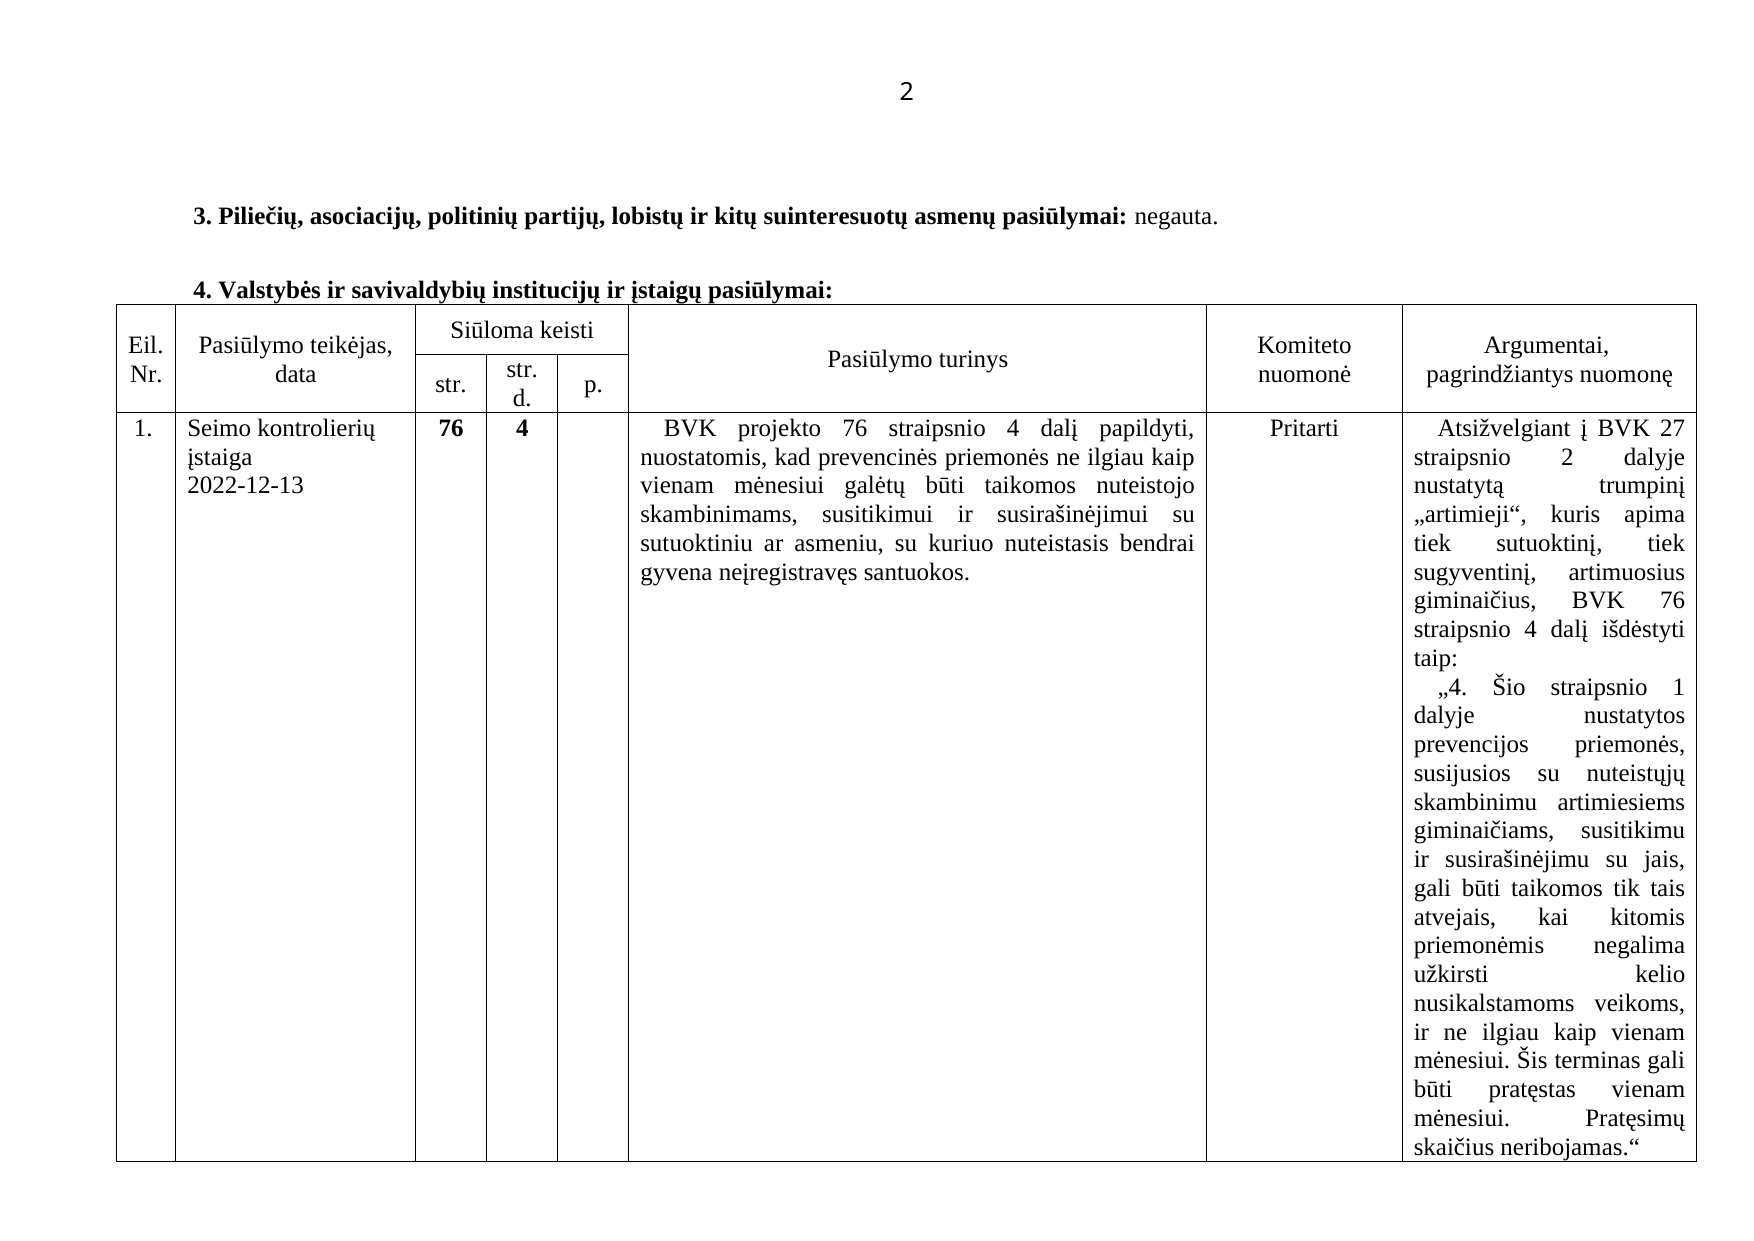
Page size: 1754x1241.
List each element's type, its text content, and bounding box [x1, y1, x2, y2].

table_cell 1. [117, 413, 175, 1161]
table_header Siūloma keisti [416, 305, 628, 353]
table_cell Pritarti [1207, 413, 1402, 1161]
table_cell [558, 413, 628, 1161]
table_header Eil. Nr. [117, 305, 175, 412]
table_cell 76 [416, 413, 486, 1161]
table_cell str. d. [487, 355, 557, 412]
table_cell Seimo kontrolierių įstaiga 2022-12-13 [176, 413, 415, 1161]
table_cell BVK projekto 76 straipsnio 4 dalį papildyti, nuostatomis, kad prevencinės priemonės ne ilgiau kaip vienam mėnesiui galėtų būti taikomos nuteistojo skambinimams, susitikimui ir susirašinėjimui su sutuoktiniu ar asmeniu, su kuriuo nuteistasis bendrai gyvena neįregistravęs santuokos. [629, 413, 1206, 1161]
table_cell p. [558, 355, 628, 412]
table_header Pasiūlymo teikėjas, data [176, 305, 415, 412]
table_header Argumentai, pagrindžiantys nuomonę [1403, 305, 1696, 412]
table_cell Atsižvelgiant į BVK 27 straipsnio 2 dalyje nustatytą trumpinį „artimieji“, kuris apima tiek sutuoktinį, tiek sugyventinį, artimuosius giminaičius, BVK 76 straipsnio 4 dalį išdėstyti taip: „4. Šio straipsnio 1 dalyje nustatytos prevencijos priemonės, susijusios su nuteistųjų skambinimu artimiesiems giminaičiams, susitikimu ir susirašinėjimu su jais, gali būti taikomos tik tais atvejais, kai kitomis priemonėmis negalima užkirsti kelio nusikalstamoms veikoms, ir ne ilgiau kaip vienam mėnesiui. Šis terminas gali būti pratęstas vienam mėnesiui. Pratęsimų skaičius neribojamas.“ [1403, 413, 1696, 1161]
table_cell 4 [487, 413, 557, 1161]
table_header Komiteto nuomonė [1207, 305, 1402, 412]
subtitle 3. Piliečių, asociacijų, politinių partijų, lobistų ir kitų suinteresuotų asmenų pasiūlymai: negauta. [118, 201, 1695, 230]
subtitle 4. Valstybės ir savivaldybių institucijų ir įstaigų pasiūlymai: [118, 276, 1695, 304]
table_header Pasiūlymo turinys [629, 305, 1206, 412]
table_cell str. [416, 355, 486, 412]
